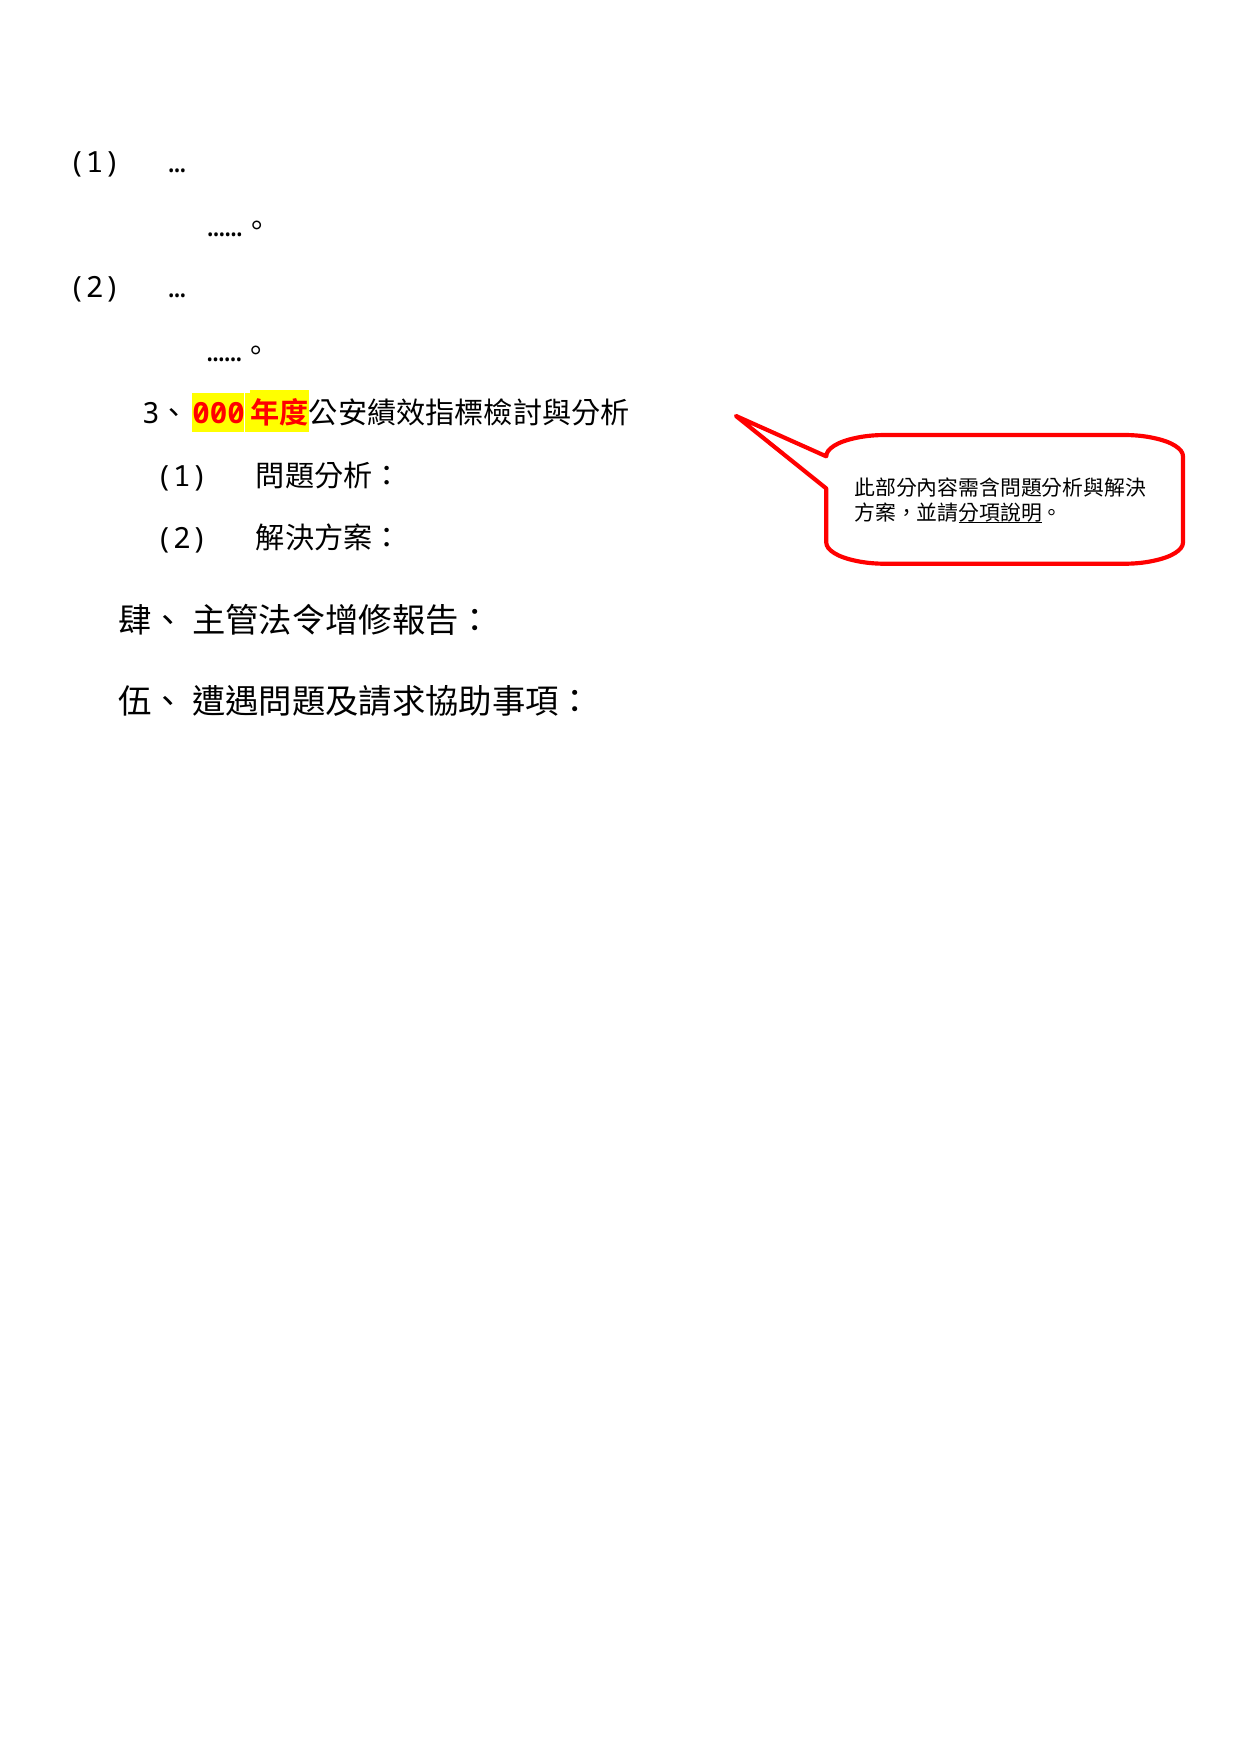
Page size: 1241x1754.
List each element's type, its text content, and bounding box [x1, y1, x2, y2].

list … [68, 119, 1122, 182]
list 問題分析： [761, 432, 1122, 494]
list 問題分析： [920, 485, 933, 494]
list 000年度公安績效指標檢討與分析 [142, 369, 1122, 432]
text ……。 [207, 307, 1122, 369]
list 解決方案： [155, 494, 835, 557]
text ……。 [207, 182, 1122, 244]
list 主管法令增修報告： [118, 576, 1122, 638]
list 問題分析： [155, 432, 824, 494]
list 問題分析： [780, 432, 880, 452]
list 遭遇問題及請求協助事項： [118, 657, 1122, 719]
list … [68, 244, 1122, 307]
list 解決方案： [829, 494, 1122, 557]
